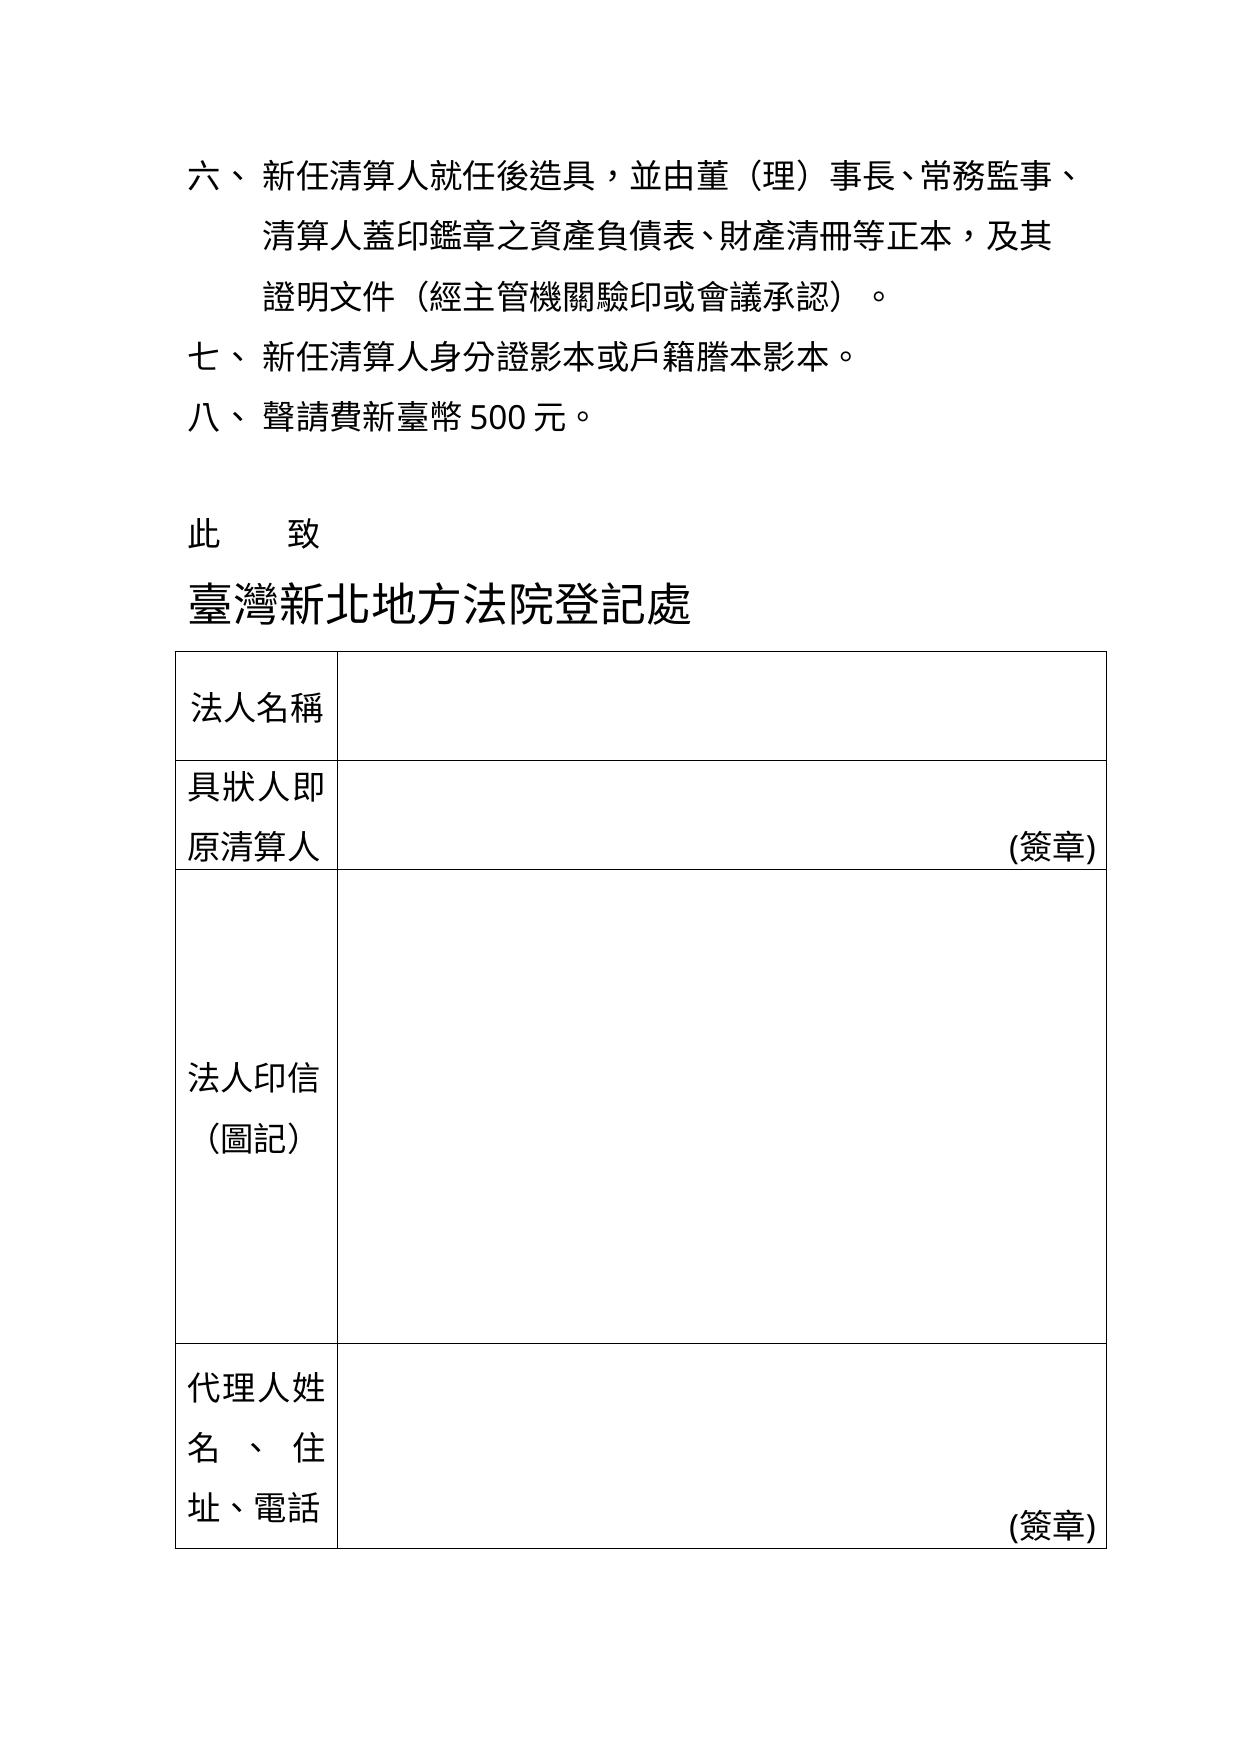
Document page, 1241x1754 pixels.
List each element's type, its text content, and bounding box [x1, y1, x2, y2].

list 新任清算人身分證影本或戶籍謄本影本。 [187, 331, 1053, 379]
text 臺灣新北地方法院登記處 [187, 568, 1053, 635]
table_header [338, 652, 1106, 759]
table_cell 法人印信 （圖記） [176, 870, 337, 1343]
table_cell (簽章) [338, 761, 1106, 869]
table_cell 具狀人即 原清算人 [176, 761, 337, 869]
list 聲請費新臺幣500元。 [187, 391, 1053, 439]
table_header 法人名稱 [176, 652, 337, 759]
list 新任清算人就任後造具，並由董（理）事長、常務監事、清算人蓋印鑑章之資產負債表、財產清冊等正本，及其證明文件（經主管機關驗印或會議承認）。 [187, 150, 1053, 319]
table_cell 代理人姓名、住址、電話 [176, 1344, 337, 1548]
text 此 致 [188, 508, 1053, 556]
table_cell [338, 870, 1106, 1343]
table_cell (簽章) [338, 1344, 1106, 1548]
